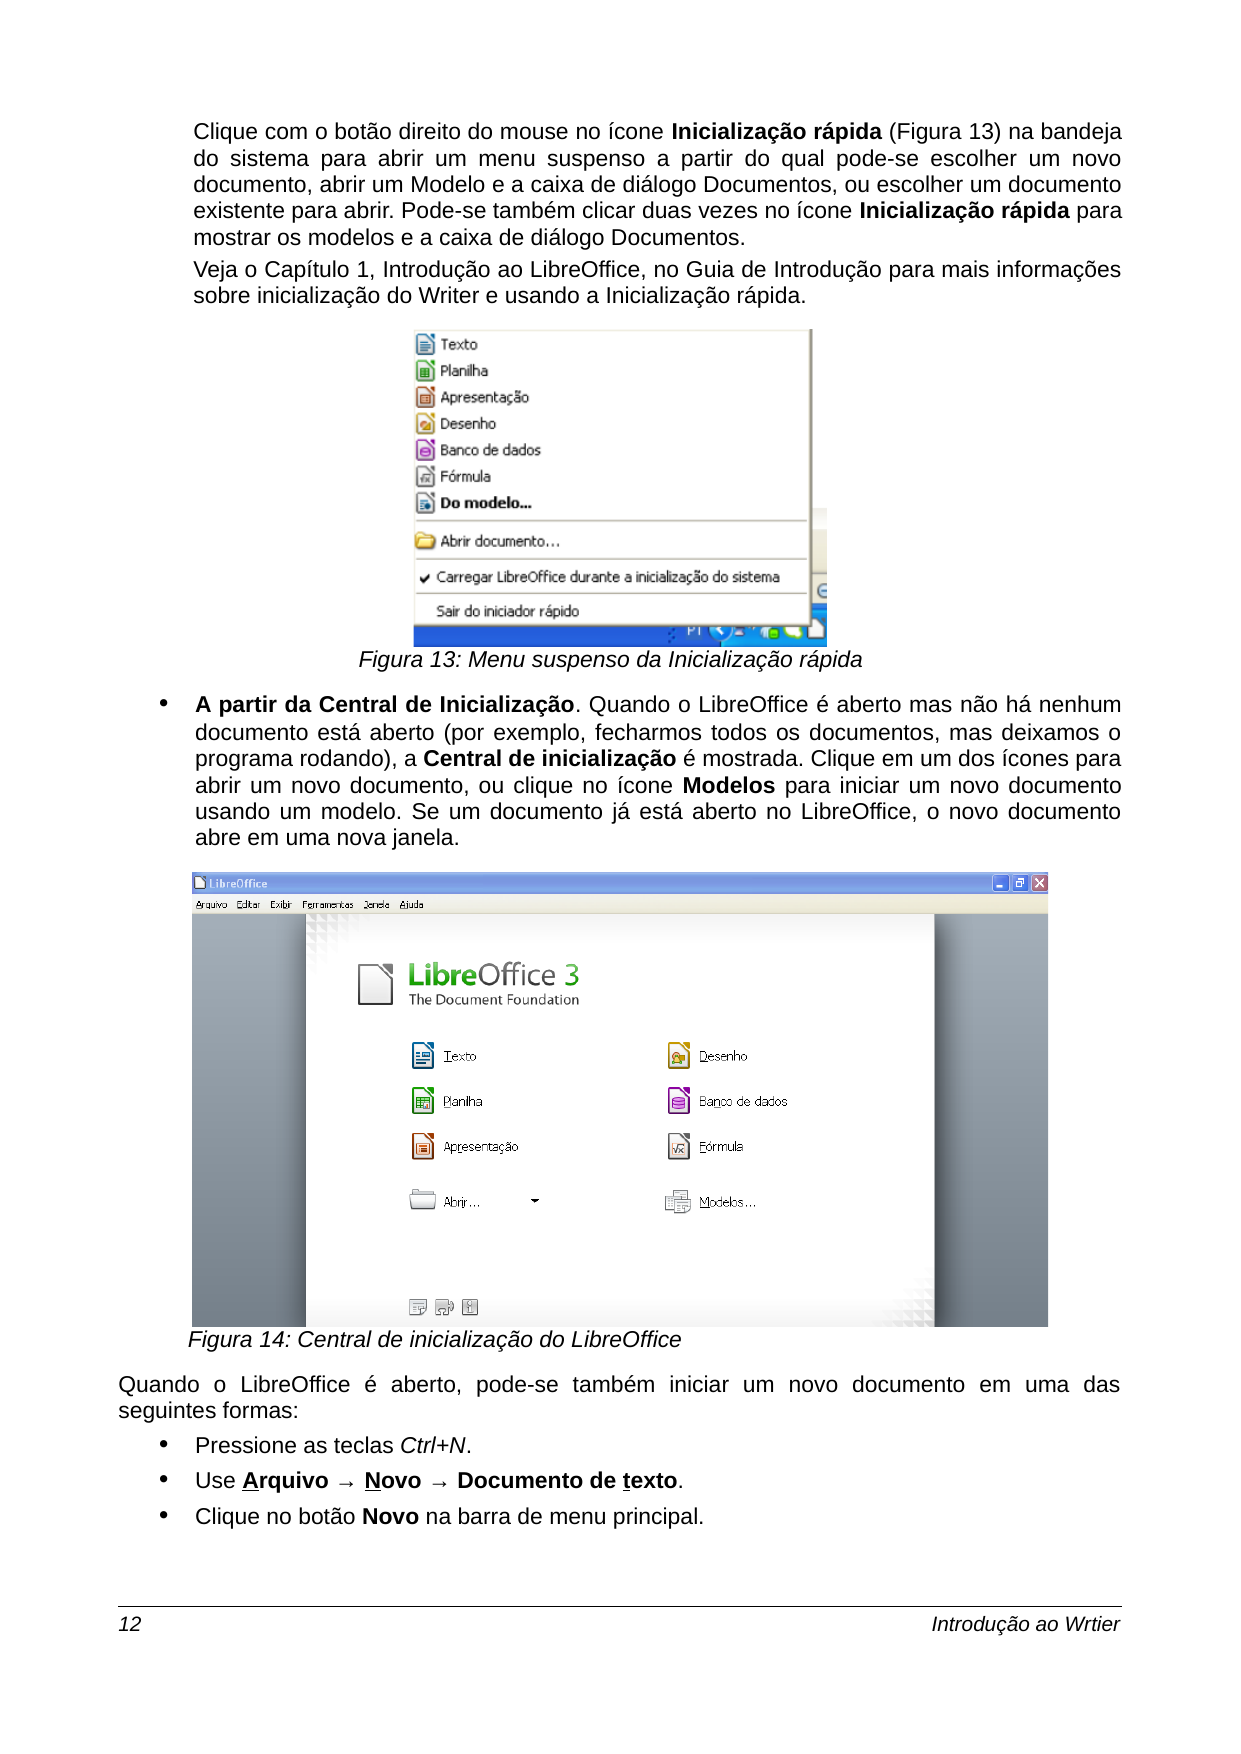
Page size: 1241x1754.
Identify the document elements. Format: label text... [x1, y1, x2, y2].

list Clique com o botão direito do mouse no ícone Inicialização rápida (Figura 13) na bandeja do sistema para abrir um menu suspenso a partir do qual pode-se escolher um novo documento, abrir um Modelo e a caixa de diálogo Documentos, ou escolher um documento existente para abrir. Pode-se também clicar duas vezes no ícone Inicialização rápida para mostrar os modelos e a caixa de diálogo Documentos. [193, 118, 1122, 250]
list Quando o LibreOffice é aberto, pode-se também iniciar um novo documento em uma das seguintes formas: [118, 1371, 1122, 1423]
picture [192, 872, 1049, 1327]
text Figura 13: Menu suspenso da Inicialização rápida [358, 328, 882, 673]
list Use Arquivo → Novo → Documento de texto. [156, 1465, 1122, 1494]
list Clique no botão Novo na barra de menu principal. [156, 1501, 1122, 1530]
list A partir da Central de Inicialização. Quando o LibreOffice é aberto mas não há nenhum documento está aberto (por exemplo, fecharmos todos os documentos, mas deixamos o programa rodando), a Central de inicialização é mostrada. Clique em um dos ícones para abrir um novo documento, ou clique no ícone Modelos para iniciar um novo documento usando um modelo. Se um documento já está aberto no LibreOffice, o novo documento abre em uma nova janela. [156, 690, 1122, 851]
list Pressione as teclas Ctrl+N. [156, 1430, 1122, 1459]
text Figura 14: Central de inicialização do LibreOffice [188, 869, 1053, 1353]
list Veja o Capítulo 1, Introdução ao LibreOffice, no Guia de Introdução para mais informações sobre inicialização do Writer e usando a Inicialização rápida. [193, 256, 1122, 309]
picture [413, 329, 827, 647]
